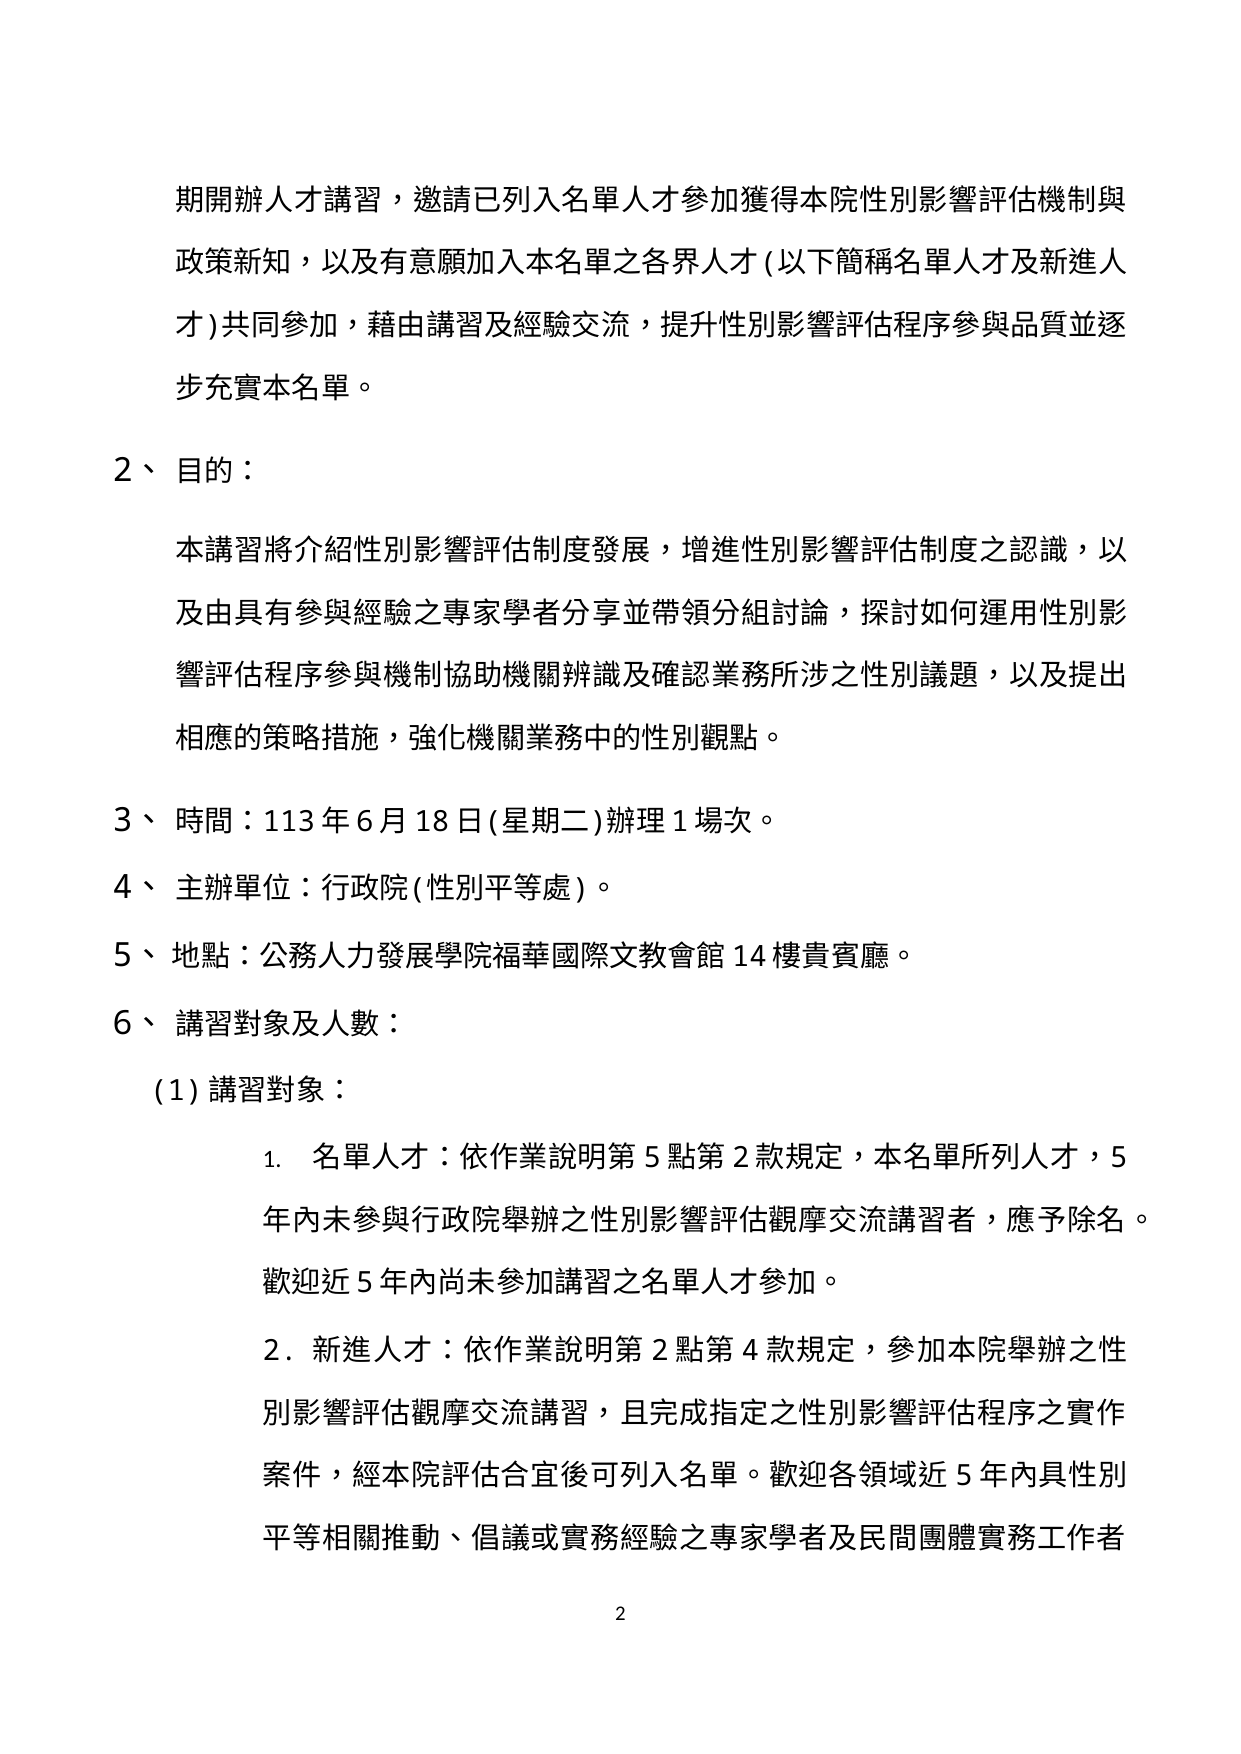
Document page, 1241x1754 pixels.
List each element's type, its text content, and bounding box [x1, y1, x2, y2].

list 地點：公務人力發展學院福華國際文教會館14樓貴賓廳。 [112, 910, 1128, 973]
text 本講習將介紹性別影響評估制度發展，增進性別影響評估制度之認識，以及由具有參與經驗之專家學者分享並帶領分組討論，探討如何運用性別影響評估程序參與機制協助機關辨識及確認業務所涉之性別議題，以及提出相應的策略措施，強化機關業務中的性別觀點。 [175, 506, 1128, 756]
list 主辦單位：行政院(性別平等處)。 [112, 843, 1128, 905]
list 時間：113年6月18日(星期二)辦理1場次。 [112, 775, 1128, 837]
list 講習對象及人數： [112, 978, 1128, 1041]
list 講習對象： [150, 1046, 1128, 1108]
list 名單人才：依作業說明第5點第2款規定，本名單所列人才，5年內未參與行政院舉辦之性別影響評估觀摩交流講習者，應予除名。歡迎近5年內尚未參加講習之名單人才參加。 [262, 1113, 1128, 1301]
list 新進人才：依作業說明第2點第4款規定，參加本院舉辦之性別影響評估觀摩交流講習，且完成指定之性別影響評估程序之實作案件，經本院評估合宜後可列入名單。歡迎各領域近5年內具性別平等相關推動、倡議或實務經驗之專家學者及民間團體實務工作者 [262, 1306, 1128, 1556]
text 期開辦人才講習，邀請已列入名單人才參加獲得本院性別影響評估機制與政策新知，以及有意願加入本名單之各界人才(以下簡稱名單人才及新進人才)共同參加，藉由講習及經驗交流，提升性別影響評估程序參與品質並逐步充實本名單。 [175, 156, 1128, 406]
list 目的： [112, 425, 1128, 487]
